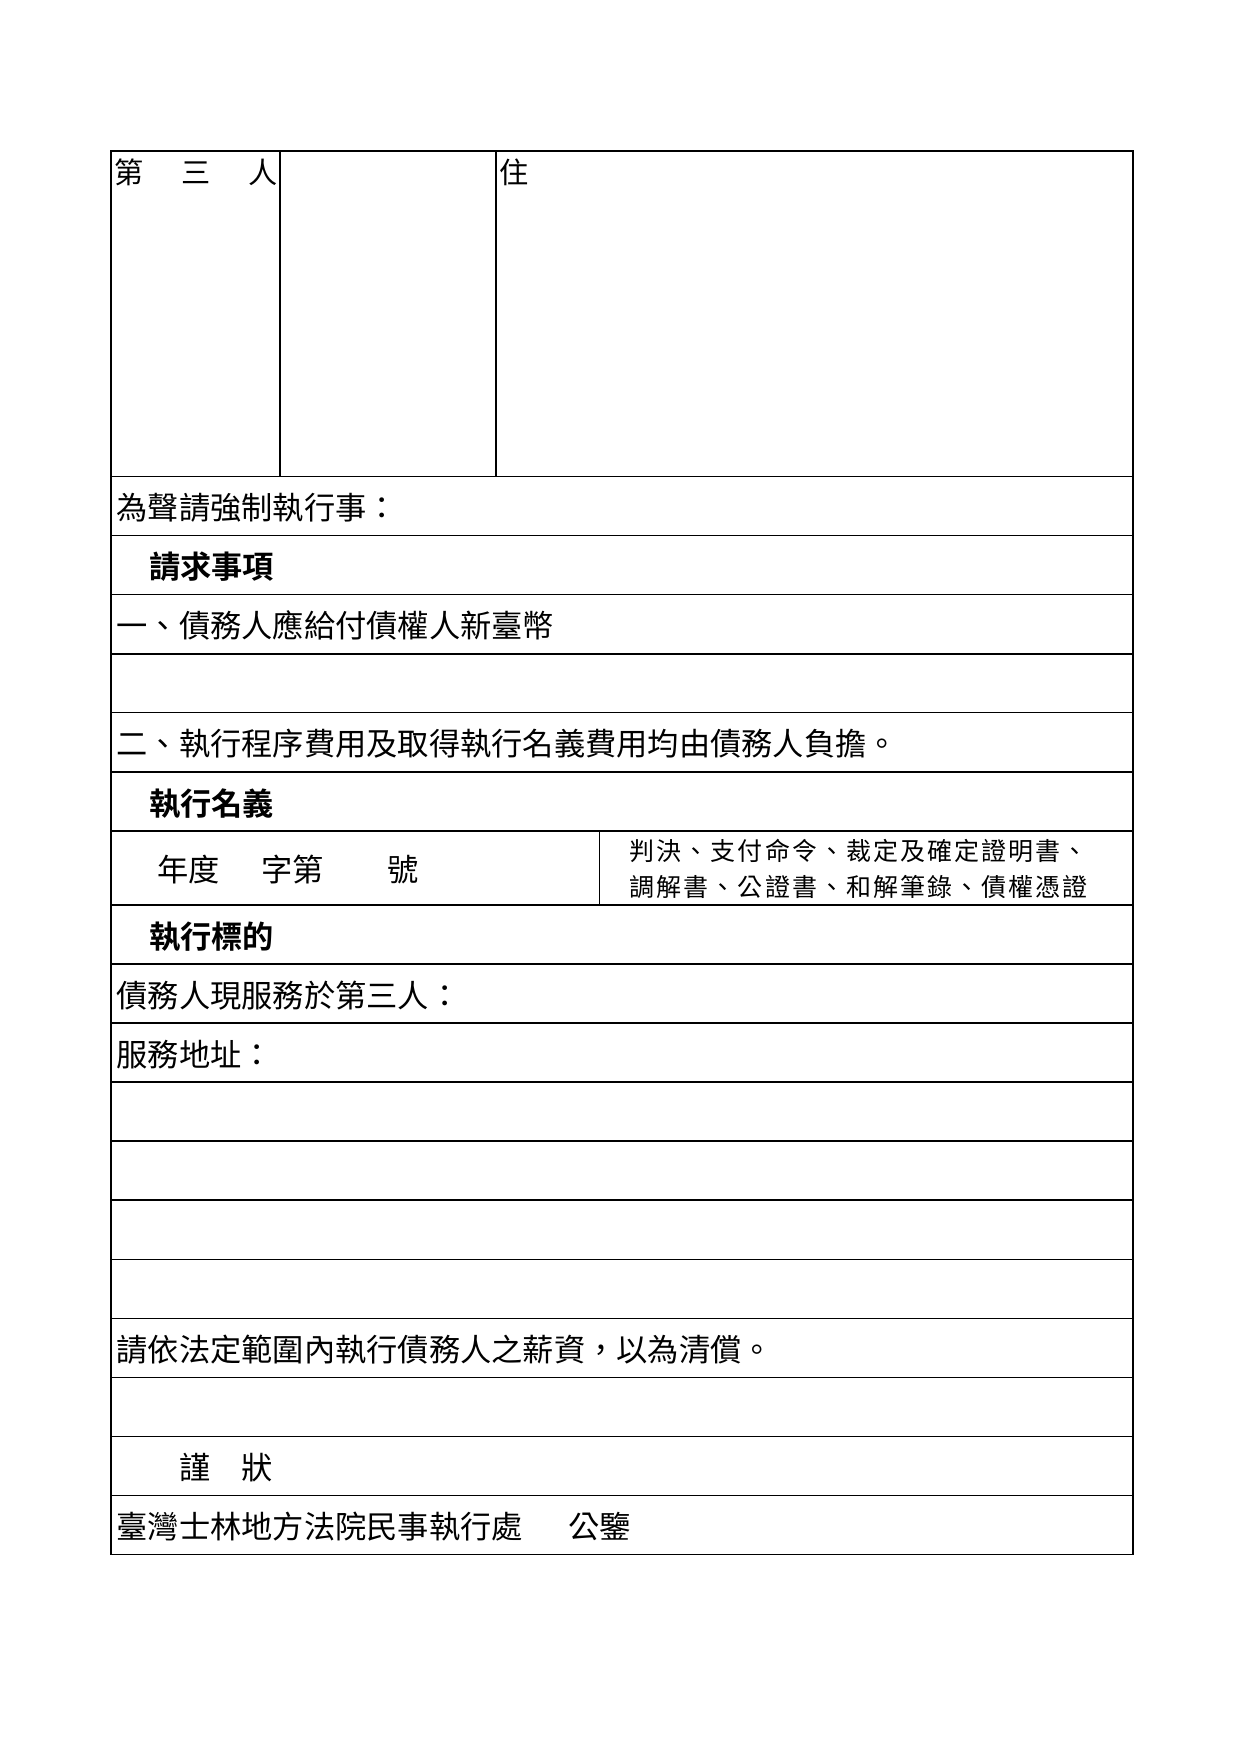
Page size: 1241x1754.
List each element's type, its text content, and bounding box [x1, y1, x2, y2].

table_cell 二、執行程序費用及取得執行名義費用均由債務人負擔。 [112, 713, 1132, 771]
table_cell [112, 655, 1132, 712]
table_cell 判決、支付命令、裁定及確定證明書、調解書、公證書、和解筆錄、債權憑證 [600, 832, 1132, 904]
table_cell 執行標的 [112, 906, 1132, 963]
table_cell 為聲請強制執行事： [112, 477, 1132, 535]
table_cell [112, 1201, 1132, 1258]
table_cell 第三人 [112, 152, 279, 476]
table_cell 年度 字第 號 [112, 832, 599, 904]
table_cell [112, 1142, 1132, 1199]
table_cell 一、債務人應給付債權人新臺幣 [112, 595, 1132, 653]
table_cell 請求事項 [112, 536, 1132, 594]
table_cell [112, 1260, 1132, 1317]
table_cell [112, 1378, 1132, 1436]
table_cell 服務地址： [112, 1024, 1132, 1081]
table_cell 債務人現服務於第三人： [112, 965, 1132, 1022]
table_cell 住 [497, 152, 1132, 476]
table_cell 臺灣士林地方法院民事執行處 公鑒 [112, 1496, 1132, 1554]
table_cell 請依法定範圍內執行債務人之薪資，以為清償。 [112, 1319, 1132, 1377]
table_cell [112, 1083, 1132, 1140]
table_cell [281, 152, 495, 476]
table_cell 謹 狀 [112, 1437, 1132, 1495]
table_cell 執行名義 [112, 773, 1132, 830]
